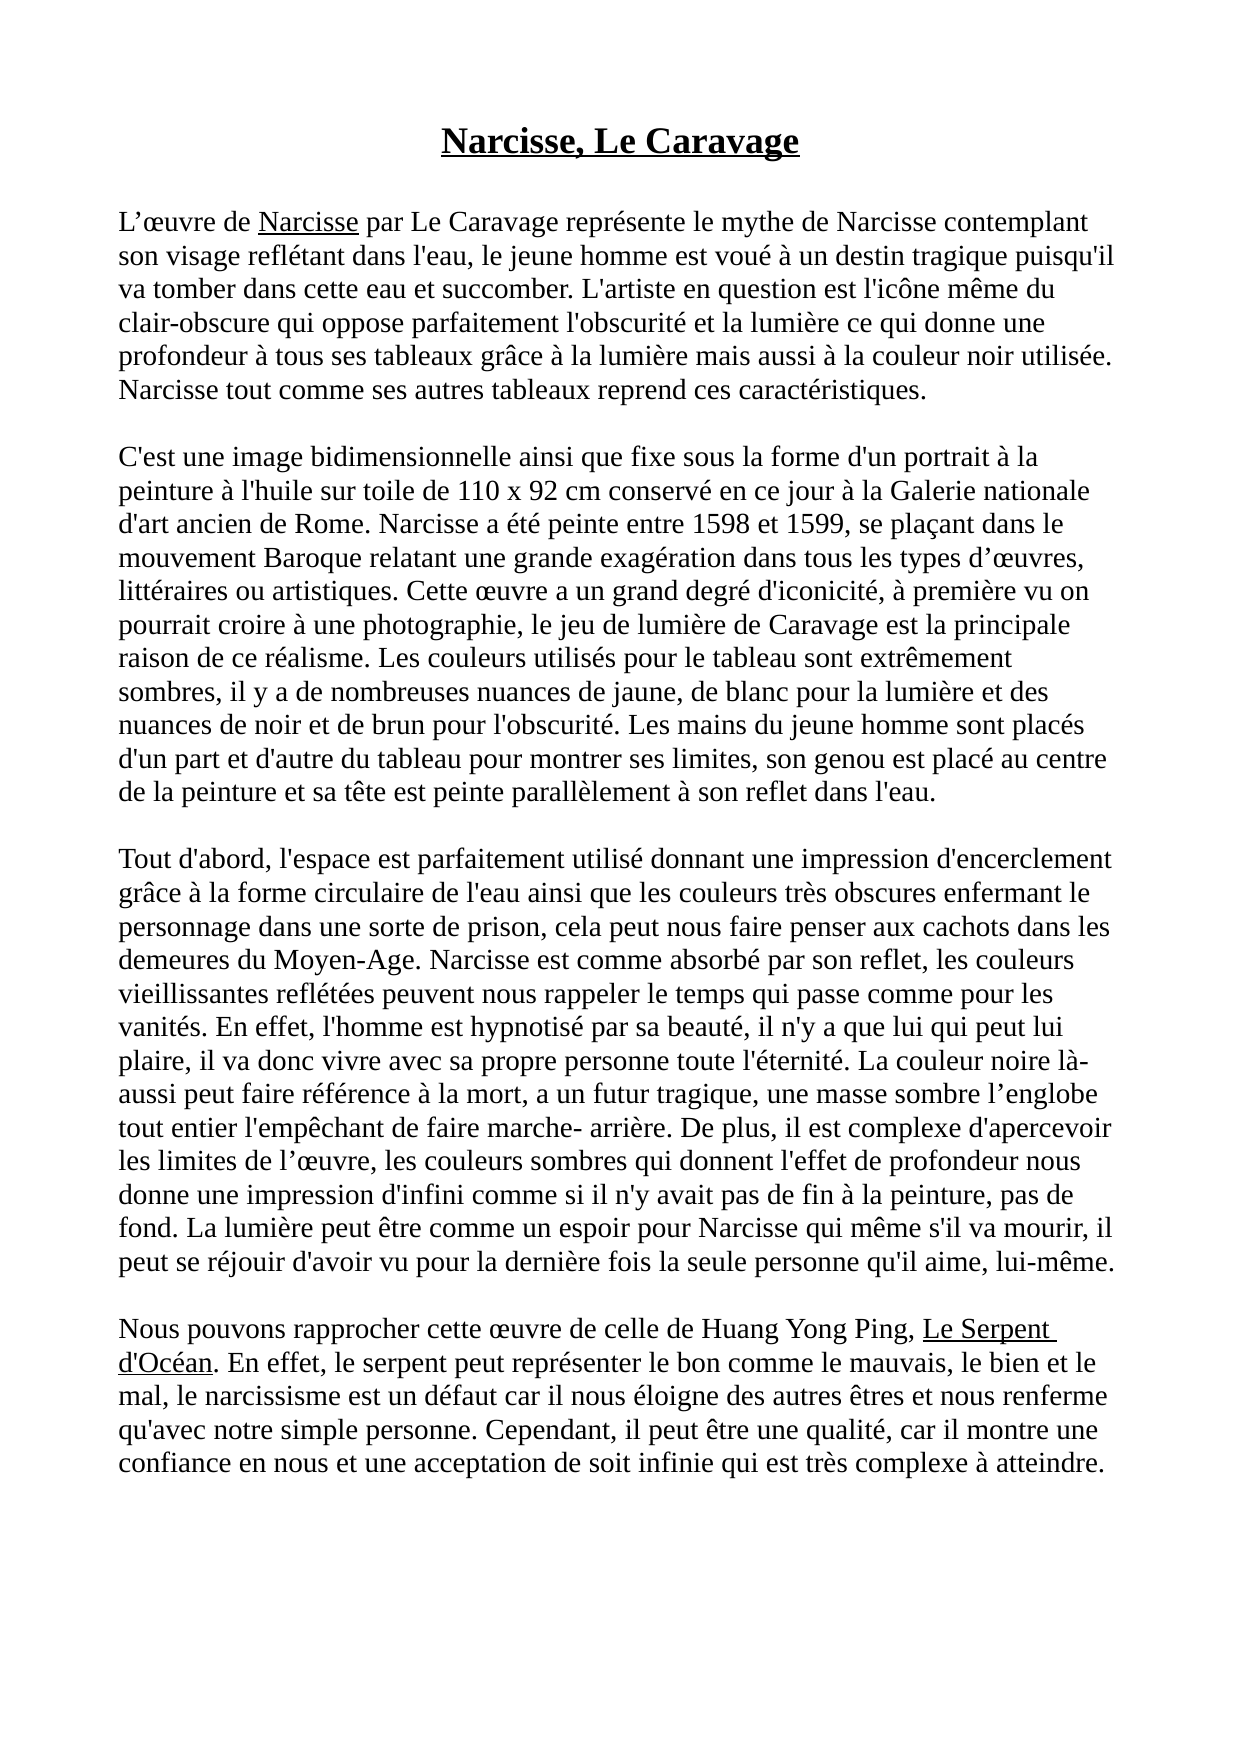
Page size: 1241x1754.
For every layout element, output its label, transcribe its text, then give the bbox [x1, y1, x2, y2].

text Tout d'abord, l'espace est parfaitement utilisé donnant une impression d'encerclement grâce à la forme circulaire de l'eau ainsi que les couleurs très obscures enfermant le personnage dans une sorte de prison, cela peut nous faire penser aux cachots dans les demeures du Moyen-Age. Narcisse est comme absorbé par son reflet, les couleurs vieillissantes reflétées peuvent nous rappeler le temps qui passe comme pour les vanités. En effet, l'homme est hypnotisé par sa beauté, il n'y a que lui qui peut lui plaire, il va donc vivre avec sa propre personne toute l'éternité. La couleur noire là-aussi peut faire référence à la mort, a un futur tragique, une masse sombre l’englobe tout entier l'empêchant de faire marche- arrière. De plus, il est complexe d'apercevoir les limites de l’œuvre, les couleurs sombres qui donnent l'effet de profondeur nous donne une impression d'infini comme si il n'y avait pas de fin à la peinture, pas de fond. La lumière peut être comme un espoir pour Narcisse qui même s'il va mourir, il peut se réjouir d'avoir vu pour la dernière fois la seule personne qu'il aime, lui-même. [118, 842, 1122, 1278]
text Nous pouvons rapprocher cette œuvre de celle de Huang Yong Ping, Le Serpent d'Océan. En effet, le serpent peut représenter le bon comme le mauvais, le bien et le mal, le narcissisme est un défaut car il nous éloigne des autres êtres et nous renferme qu'avec notre simple personne. Cependant, il peut être une qualité, car il montre une confiance en nous et une acceptation de soit infinie qui est très complexe à atteindre. [118, 1311, 1122, 1479]
text C'est une image bidimensionnelle ainsi que fixe sous la forme d'un portrait à la peinture à l'huile sur toile de 110 x 92 cm conservé en ce jour à la Galerie nationale d'art ancien de Rome. Narcisse a été peinte entre 1598 et 1599, se plaçant dans le mouvement Baroque relatant une grande exagération dans tous les types d’œuvres, littéraires ou artistiques. Cette œuvre a un grand degré d'iconicité, à première vu on pourrait croire à une photographie, le jeu de lumière de Caravage est la principale raison de ce réalisme. Les couleurs utilisés pour le tableau sont extrêmement sombres, il y a de nombreuses nuances de jaune, de blanc pour la lumière et des nuances de noir et de brun pour l'obscurité. Les mains du jeune homme sont placés d'un part et d'autre du tableau pour montrer ses limites, son genou est placé au centre de la peinture et sa tête est peinte parallèlement à son reflet dans l'eau. [118, 439, 1122, 808]
text L’œuvre de Narcisse par Le Caravage représente le mythe de Narcisse contemplant son visage reflétant dans l'eau, le jeune homme est voué à un destin tragique puisqu'il va tomber dans cette eau et succomber. L'artiste en question est l'icône même du clair-obscure qui oppose parfaitement l'obscurité et la lumière ce qui donne une profondeur à tous ses tableaux grâce à la lumière mais aussi à la couleur noir utilisée. Narcisse tout comme ses autres tableaux reprend ces caractéristiques. [118, 204, 1122, 406]
text Narcisse, Le Caravage [118, 118, 1122, 161]
